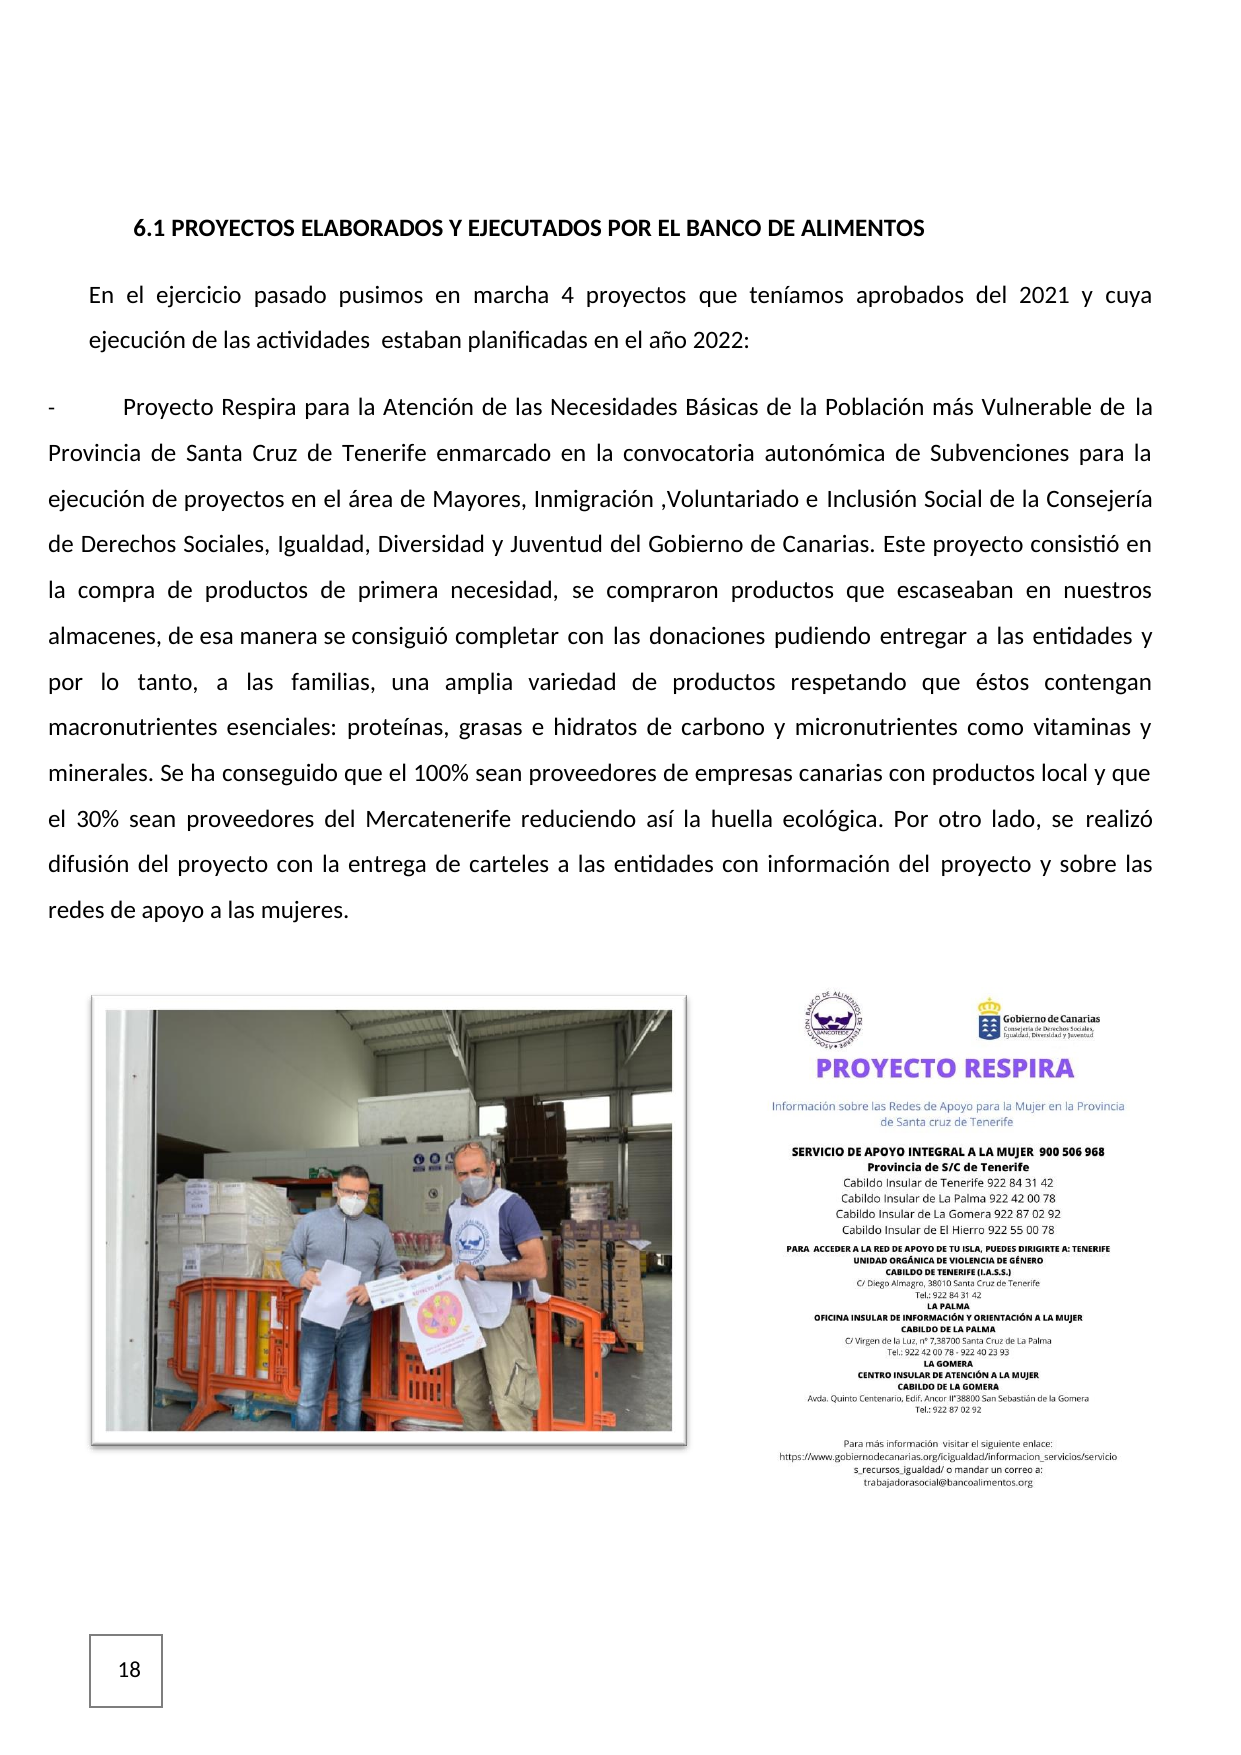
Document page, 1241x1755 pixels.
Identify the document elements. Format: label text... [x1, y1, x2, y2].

text En el ejercicio pasado pusimos en marcha 4 proyectos que teníamos aprobados del 2021 y cuya ejecución de las actividades estaban planificadas en el año 2022: [89, 279, 1153, 355]
list PROYECTOS ELABORADOS Y EJECUTADOS POR EL BANCO DE ALIMENTOS [133, 212, 1193, 243]
list Proyecto Respira para la Atención de las Necesidades Básicas de la Población más Vulnerable de la Provincia de Santa Cruz de Tenerife enmarcado en la convocatoria autonómica de Subvenciones para la ejecución de proyectos en el área de Mayores, Inmigración ,Voluntariado e Inclusión Social de la Consejería de Derechos Sociales, Igualdad, Diversidad y Juventud del Gobierno de Canarias. Este proyecto consistió en la compra de productos de primera necesidad, se compraron productos que escaseaban en nuestros almacenes, de esa manera se consiguió completar con las donaciones pudiendo entregar a las entidades y por lo tanto, a las familias, una amplia variedad de productos respetando que éstos contengan macronutrientes esenciales: proteínas, grasas e hidratos de carbono y micronutrientes como vitaminas y minerales. Se ha conseguido que el 100% sean proveedores de empresas canarias con productos local y que el 30% sean proveedores del Mercatenerife reduciendo así la huella ecológica. Por otro lado, se realizó difusión del proyecto con la entrega de carteles a las entidades con información del proyecto y sobre las redes de apoyo a las mujeres. [48, 391, 1153, 925]
